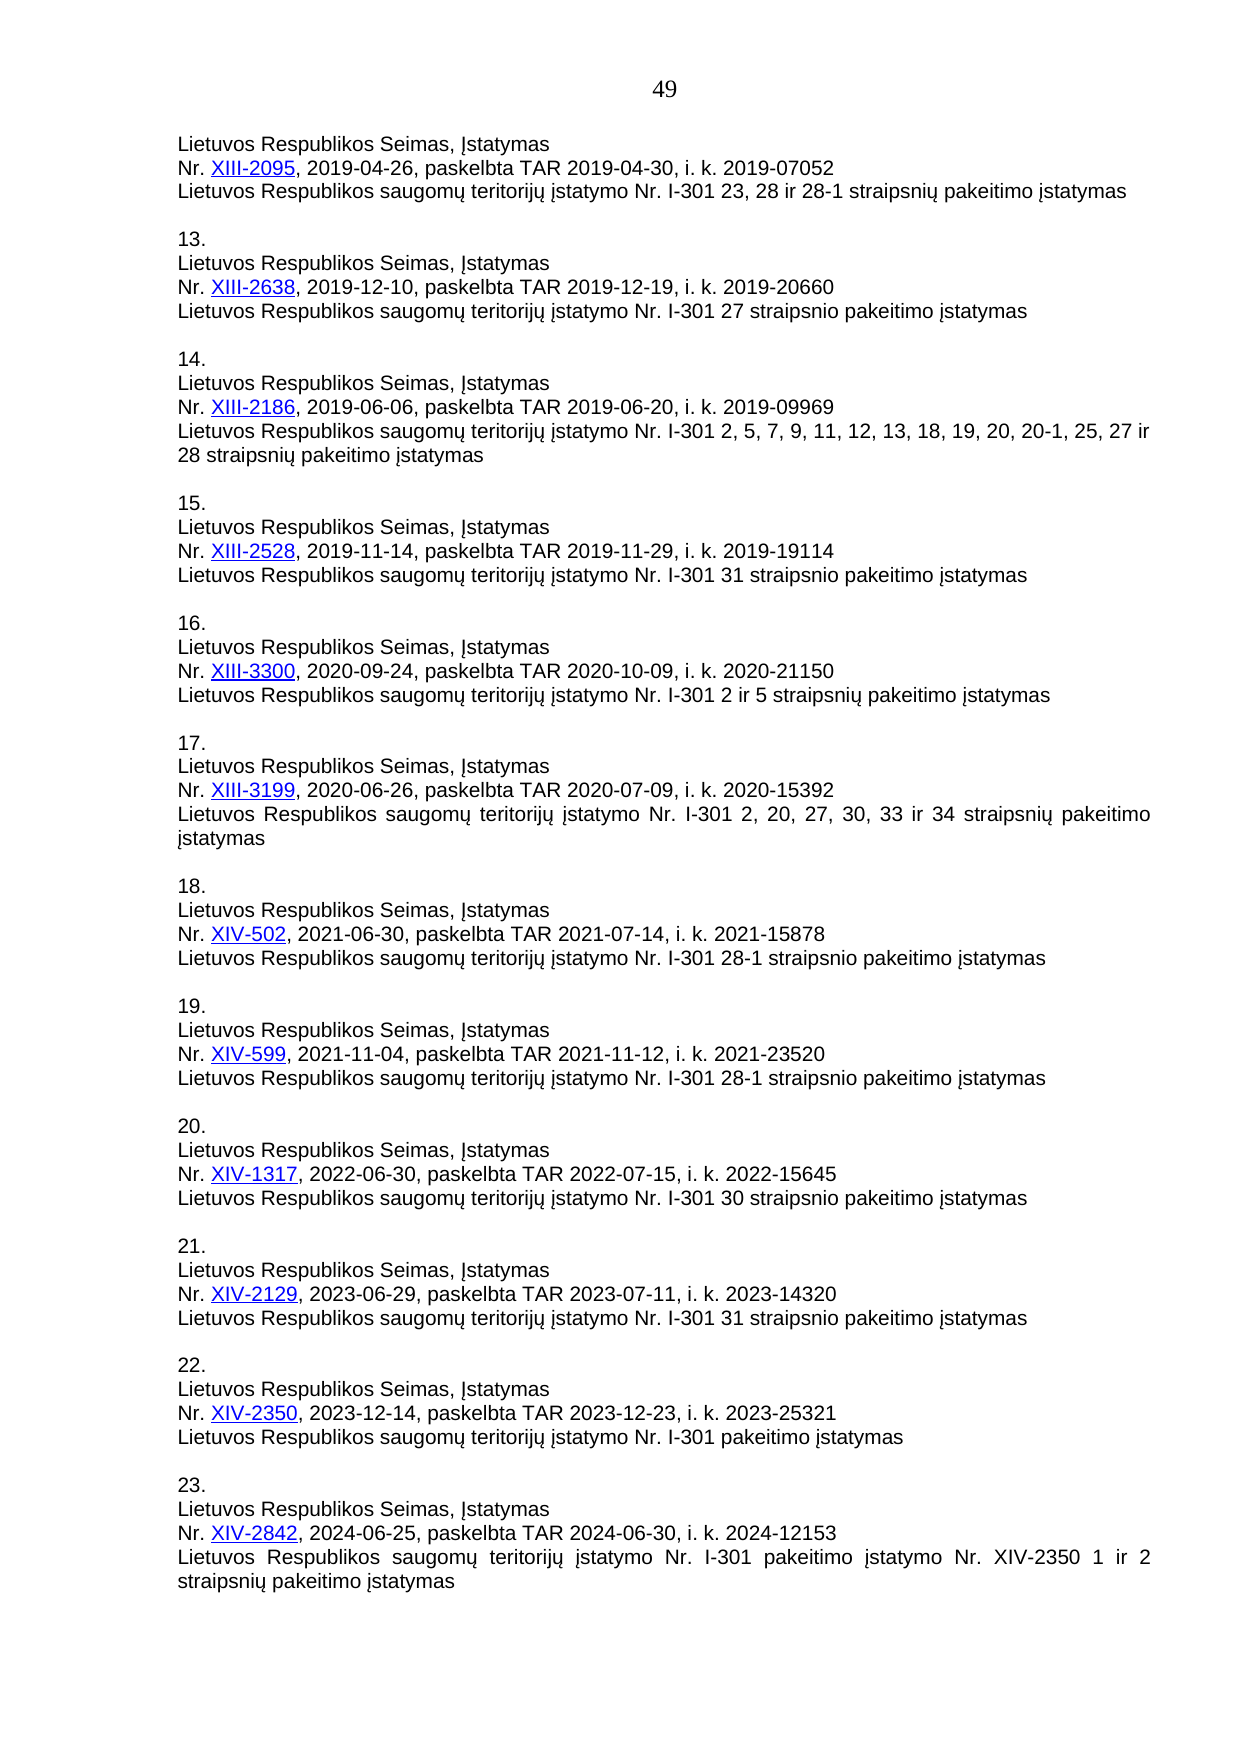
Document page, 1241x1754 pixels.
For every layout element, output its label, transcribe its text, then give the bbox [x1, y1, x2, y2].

text Lietuvos Respublikos saugomų teritorijų įstatymo Nr. I-301 pakeitimo įstatymas [177, 1425, 1152, 1449]
text Lietuvos Respublikos Seimas, Įstatymas [177, 754, 1152, 778]
text Nr. XIII-2528, 2019-11-14, paskelbta TAR 2019-11-29, i. k. 2019-19114 [177, 539, 1152, 563]
text Lietuvos Respublikos Seimas, Įstatymas [177, 1018, 1152, 1042]
text Lietuvos Respublikos saugomų teritorijų įstatymo Nr. I-301 23, 28 ir 28-1 straipsnių pakeitimo įstatymas [177, 179, 1152, 203]
text Lietuvos Respublikos saugomų teritorijų įstatymo Nr. I-301 31 straipsnio pakeitimo įstatymas [177, 563, 1152, 587]
text Lietuvos Respublikos Seimas, Įstatymas [177, 1138, 1152, 1162]
text Lietuvos Respublikos saugomų teritorijų įstatymo Nr. I-301 31 straipsnio pakeitimo įstatymas [177, 1305, 1152, 1329]
text Lietuvos Respublikos Seimas, Įstatymas [177, 1257, 1152, 1281]
text 17. [177, 730, 1152, 754]
text Lietuvos Respublikos Seimas, Įstatymas [177, 898, 1152, 922]
text Lietuvos Respublikos Seimas, Įstatymas [177, 515, 1152, 539]
text Nr. XIII-2186, 2019-06-06, paskelbta TAR 2019-06-20, i. k. 2019-09969 [177, 395, 1152, 419]
text Nr. XIV-2842, 2024-06-25, paskelbta TAR 2024-06-30, i. k. 2024-12153 [177, 1521, 1152, 1545]
text Lietuvos Respublikos saugomų teritorijų įstatymo Nr. I-301 pakeitimo įstatymo Nr. XIV-2350 1 ir 2 straipsnių pakeitimo įstatymas [177, 1545, 1152, 1593]
text Lietuvos Respublikos Seimas, Įstatymas [177, 251, 1152, 275]
text Lietuvos Respublikos saugomų teritorijų įstatymo Nr. I-301 2, 5, 7, 9, 11, 12, 13, 18, 19, 20, 20-1, 25, 27 ir 28 straipsnių pakeitimo įstatymas [177, 419, 1152, 467]
text Lietuvos Respublikos saugomų teritorijų įstatymo Nr. I-301 28-1 straipsnio pakeitimo įstatymas [177, 946, 1152, 970]
text Lietuvos Respublikos saugomų teritorijų įstatymo Nr. I-301 30 straipsnio pakeitimo įstatymas [177, 1186, 1152, 1209]
text Nr. XIV-2129, 2023-06-29, paskelbta TAR 2023-07-11, i. k. 2023-14320 [177, 1281, 1152, 1305]
text 22. [177, 1353, 1152, 1377]
text Lietuvos Respublikos Seimas, Įstatymas [177, 131, 1152, 155]
text Lietuvos Respublikos Seimas, Įstatymas [177, 1377, 1152, 1401]
text Lietuvos Respublikos Seimas, Įstatymas [177, 1497, 1152, 1521]
text Lietuvos Respublikos saugomų teritorijų įstatymo Nr. I-301 2, 20, 27, 30, 33 ir 34 straipsnių pakeitimo įstatymas [177, 802, 1152, 850]
text Nr. XIV-599, 2021-11-04, paskelbta TAR 2021-11-12, i. k. 2021-23520 [177, 1042, 1152, 1066]
text Lietuvos Respublikos saugomų teritorijų įstatymo Nr. I-301 28-1 straipsnio pakeitimo įstatymas [177, 1066, 1152, 1090]
text Nr. XIII-3300, 2020-09-24, paskelbta TAR 2020-10-09, i. k. 2020-21150 [177, 658, 1152, 682]
text 15. [177, 491, 1152, 515]
text 23. [177, 1473, 1152, 1497]
text 18. [177, 874, 1152, 898]
text Nr. XIV-502, 2021-06-30, paskelbta TAR 2021-07-14, i. k. 2021-15878 [177, 922, 1152, 946]
text 19. [177, 994, 1152, 1018]
text Lietuvos Respublikos saugomų teritorijų įstatymo Nr. I-301 27 straipsnio pakeitimo įstatymas [177, 299, 1152, 323]
text 21. [177, 1233, 1152, 1257]
text 14. [177, 347, 1152, 371]
text Lietuvos Respublikos Seimas, Įstatymas [177, 634, 1152, 658]
text Lietuvos Respublikos saugomų teritorijų įstatymo Nr. I-301 2 ir 5 straipsnių pakeitimo įstatymas [177, 682, 1152, 706]
text Lietuvos Respublikos Seimas, Įstatymas [177, 371, 1152, 395]
text Nr. XIV-2350, 2023-12-14, paskelbta TAR 2023-12-23, i. k. 2023-25321 [177, 1401, 1152, 1425]
text Nr. XIII-3199, 2020-06-26, paskelbta TAR 2020-07-09, i. k. 2020-15392 [177, 778, 1152, 802]
text 13. [177, 227, 1152, 251]
text Nr. XIII-2095, 2019-04-26, paskelbta TAR 2019-04-30, i. k. 2019-07052 [177, 155, 1152, 179]
text Nr. XIII-2638, 2019-12-10, paskelbta TAR 2019-12-19, i. k. 2019-20660 [177, 275, 1152, 299]
text Nr. XIV-1317, 2022-06-30, paskelbta TAR 2022-07-15, i. k. 2022-15645 [177, 1162, 1152, 1186]
text 20. [177, 1114, 1152, 1138]
text 16. [177, 611, 1152, 634]
